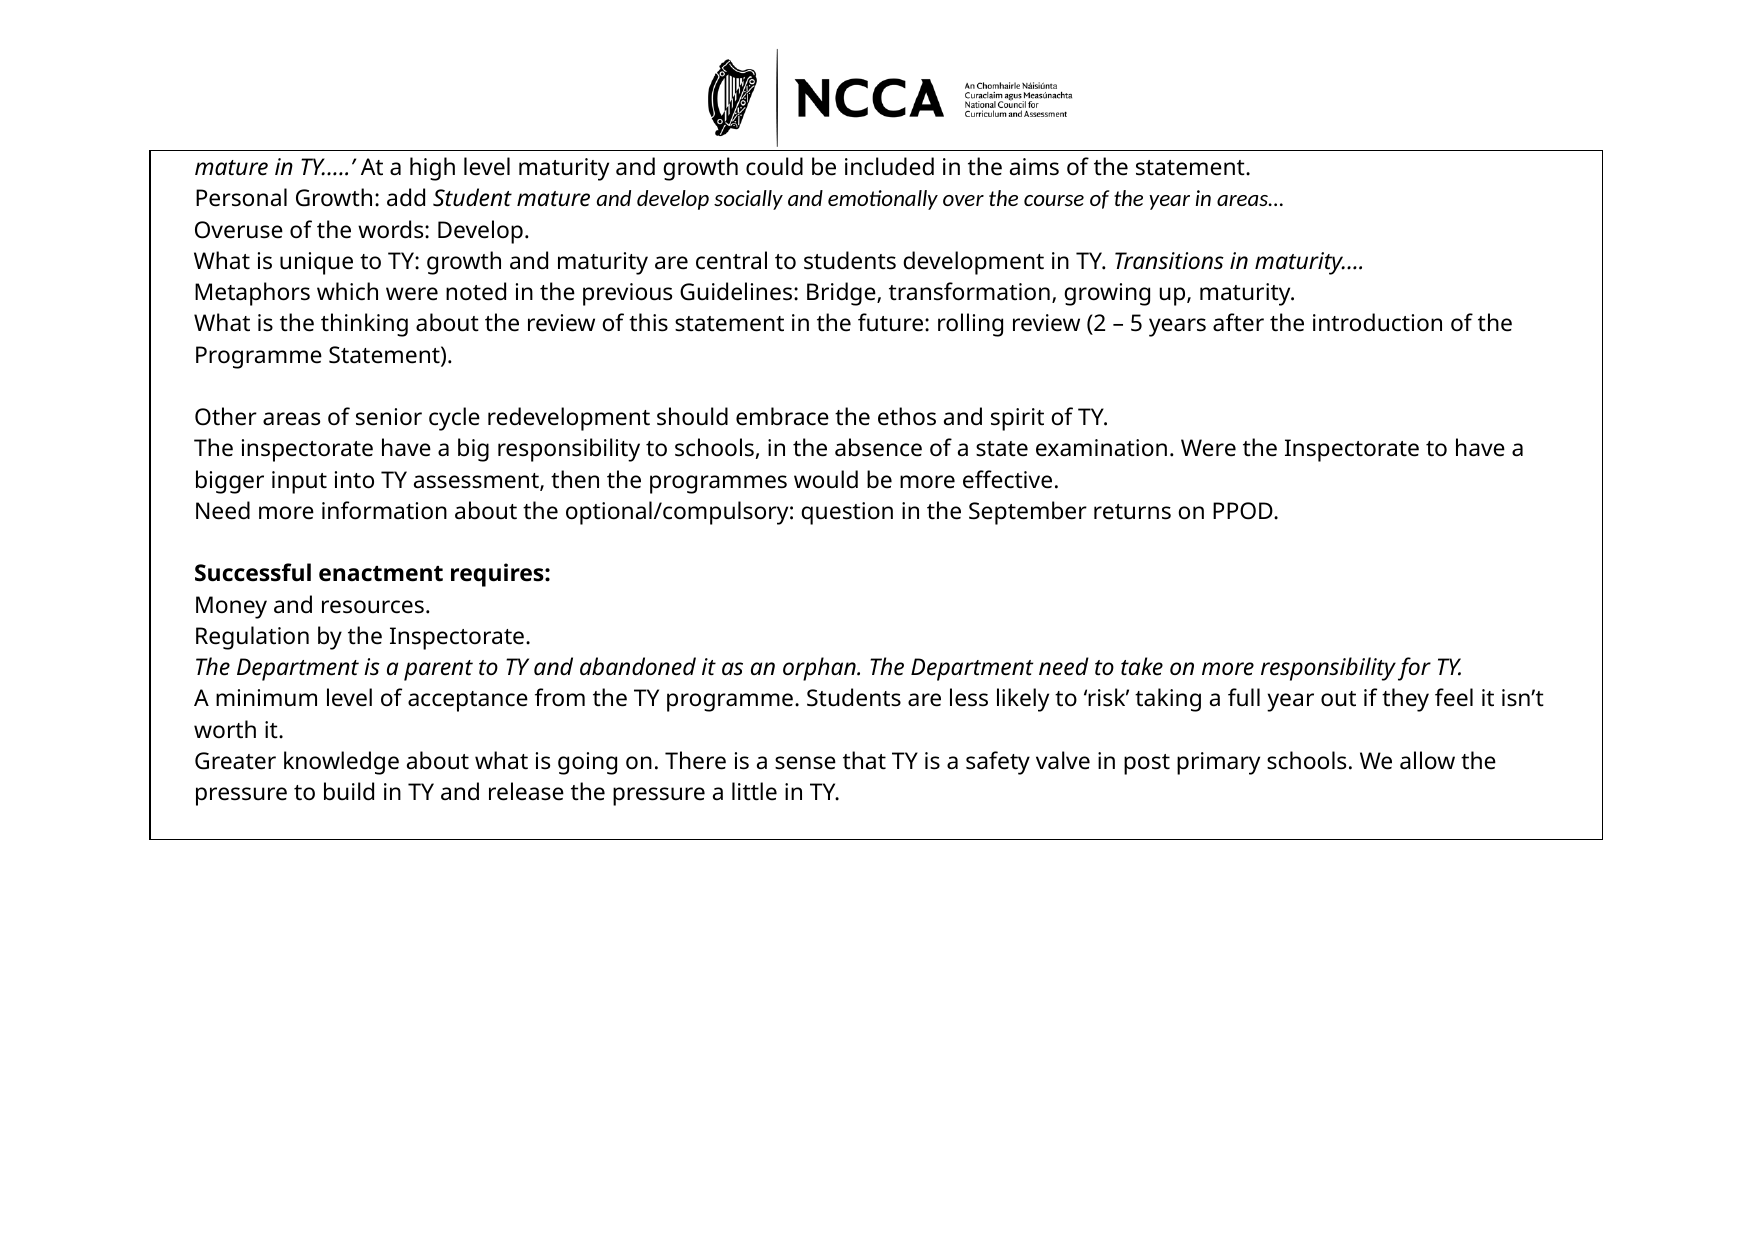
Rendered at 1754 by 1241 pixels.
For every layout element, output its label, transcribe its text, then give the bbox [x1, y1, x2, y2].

table_cell mature in TY…..’ At a high level maturity and growth could be included in the aims of the statement. Personal Growth: add Student mature and develop socially and emotionally over the course of the year in areas… Overuse of the words: Develop. What is unique to TY: growth and maturity are central to students development in TY. Transitions in maturity…. Metaphors which were noted in the previous Guidelines: Bridge, transformation, growing up, maturity. What is the thinking about the review of this statement in the future: rolling review (2 – 5 years after the introduction of the Programme Statement). Other areas of senior cycle redevelopment should embrace the ethos and spirit of TY. The inspectorate have a big responsibility to schools, in the absence of a state examination. Were the Inspectorate to have a bigger input into TY assessment, then the programmes would be more effective. Need more information about the optional/compulsory: question in the September returns on PPOD. Successful enactment requires: Money and resources. Regulation by the Inspectorate. The Department is a parent to TY and abandoned it as an orphan. The Department need to take on more responsibility for TY. A minimum level of acceptance from the TY programme. Students are less likely to ‘risk’ taking a full year out if they feel it isn’t worth it. Greater knowledge about what is going on. There is a sense that TY is a safety valve in post primary schools. We allow the pressure to build in TY and release the pressure a little in TY. [151, 151, 1602, 838]
